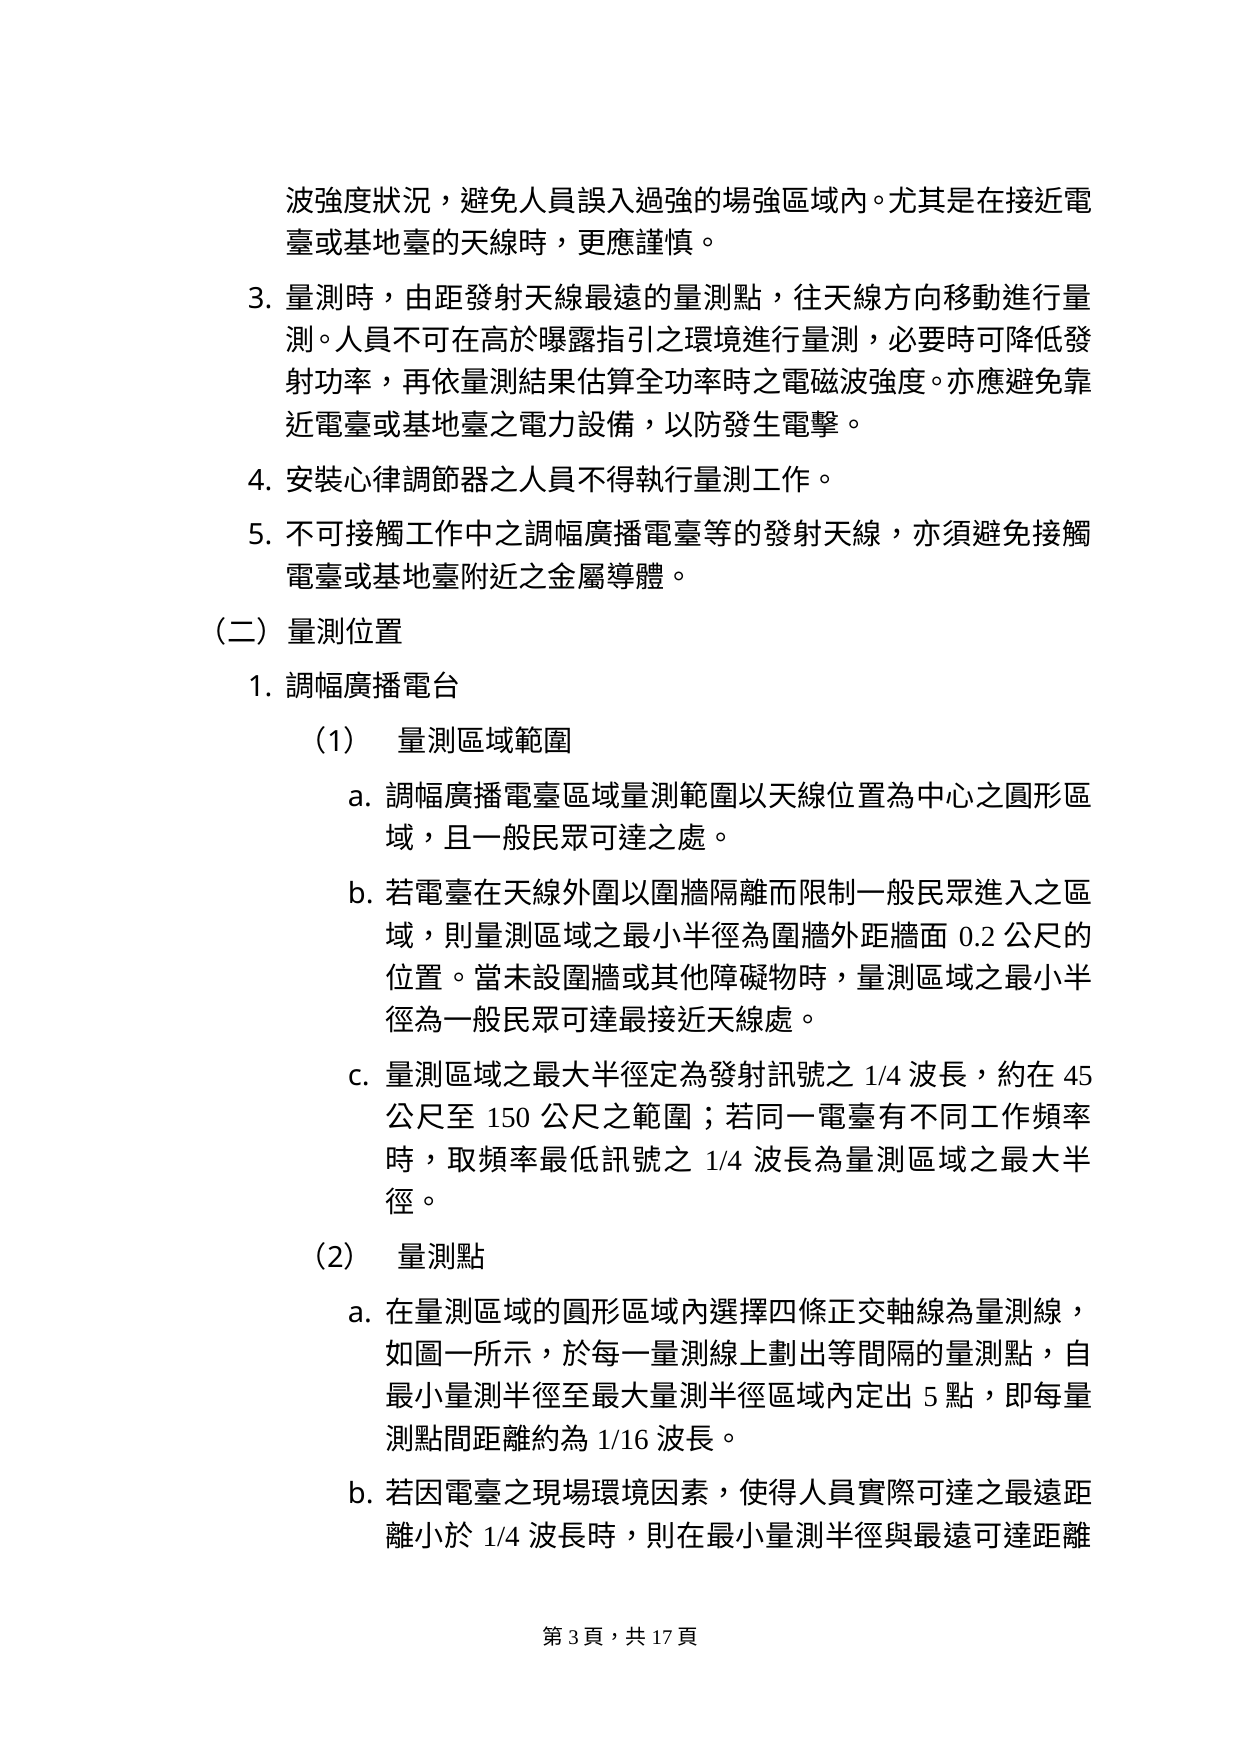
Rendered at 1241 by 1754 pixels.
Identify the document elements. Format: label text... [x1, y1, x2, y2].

list 量測區域範圍 [298, 718, 1092, 760]
list 若電臺在天線外圍以圍牆隔離而限制一般民眾進入之區域，則量測區域之最小半徑為圍牆外距牆面 0.2 公尺的位置。當未設圍牆或其他障礙物時，量測區域之最小半徑為一般民眾可達最接近天線處。 [348, 870, 1092, 1039]
list 在量測區域的圓形區域內選擇四條正交軸線為量測線，如圖一所示，於每一量測線上劃出等間隔的量測點，自最小量測半徑至最大量測半徑區域內定出 5 點，即每量測點間距離約為 1/16 波長。 [348, 1288, 1092, 1458]
list 量測位置 [198, 608, 1092, 650]
list 量測區域之最大半徑定為發射訊號之 1/4 波長，約在 45 公尺至 150 公尺之範圍；若同一電臺有不同工作頻率時，取頻率最低訊號之 1/4 波長為量測區域之最大半徑。 [348, 1052, 1092, 1221]
list 量測點 [298, 1233, 1092, 1276]
list 量測時，由距發射天線最遠的量測點，往天線方向移動進行量測。人員不可在高於曝露指引之環境進行量測，必要時可降低發射功率，再依量測結果估算全功率時之電磁波強度。亦應避免靠近電臺或基地臺之電力設備，以防發生電擊。 [248, 274, 1092, 443]
list 安裝心律調節器之人員不得執行量測工作。 [248, 456, 1092, 498]
list 調幅廣播電臺區域量測範圍以天線位置為中心之圓形區域，且一般民眾可達之處。 [348, 773, 1092, 857]
list 不可接觸工作中之調幅廣播電臺等的發射天線，亦須避免接觸電臺或基地臺附近之金屬導體。 [248, 511, 1092, 596]
list 若因電臺之現場環境因素，使得人員實際可達之最遠距離小於 1/4 波長時，則在最小量測半徑與最遠可達距離 [348, 1470, 1092, 1555]
list 波強度狀況，避免人員誤入過強的場強區域內。尤其是在接近電臺或基地臺的天線時，更應謹慎。 [248, 177, 1092, 262]
list 調幅廣播電台 [248, 663, 1092, 705]
